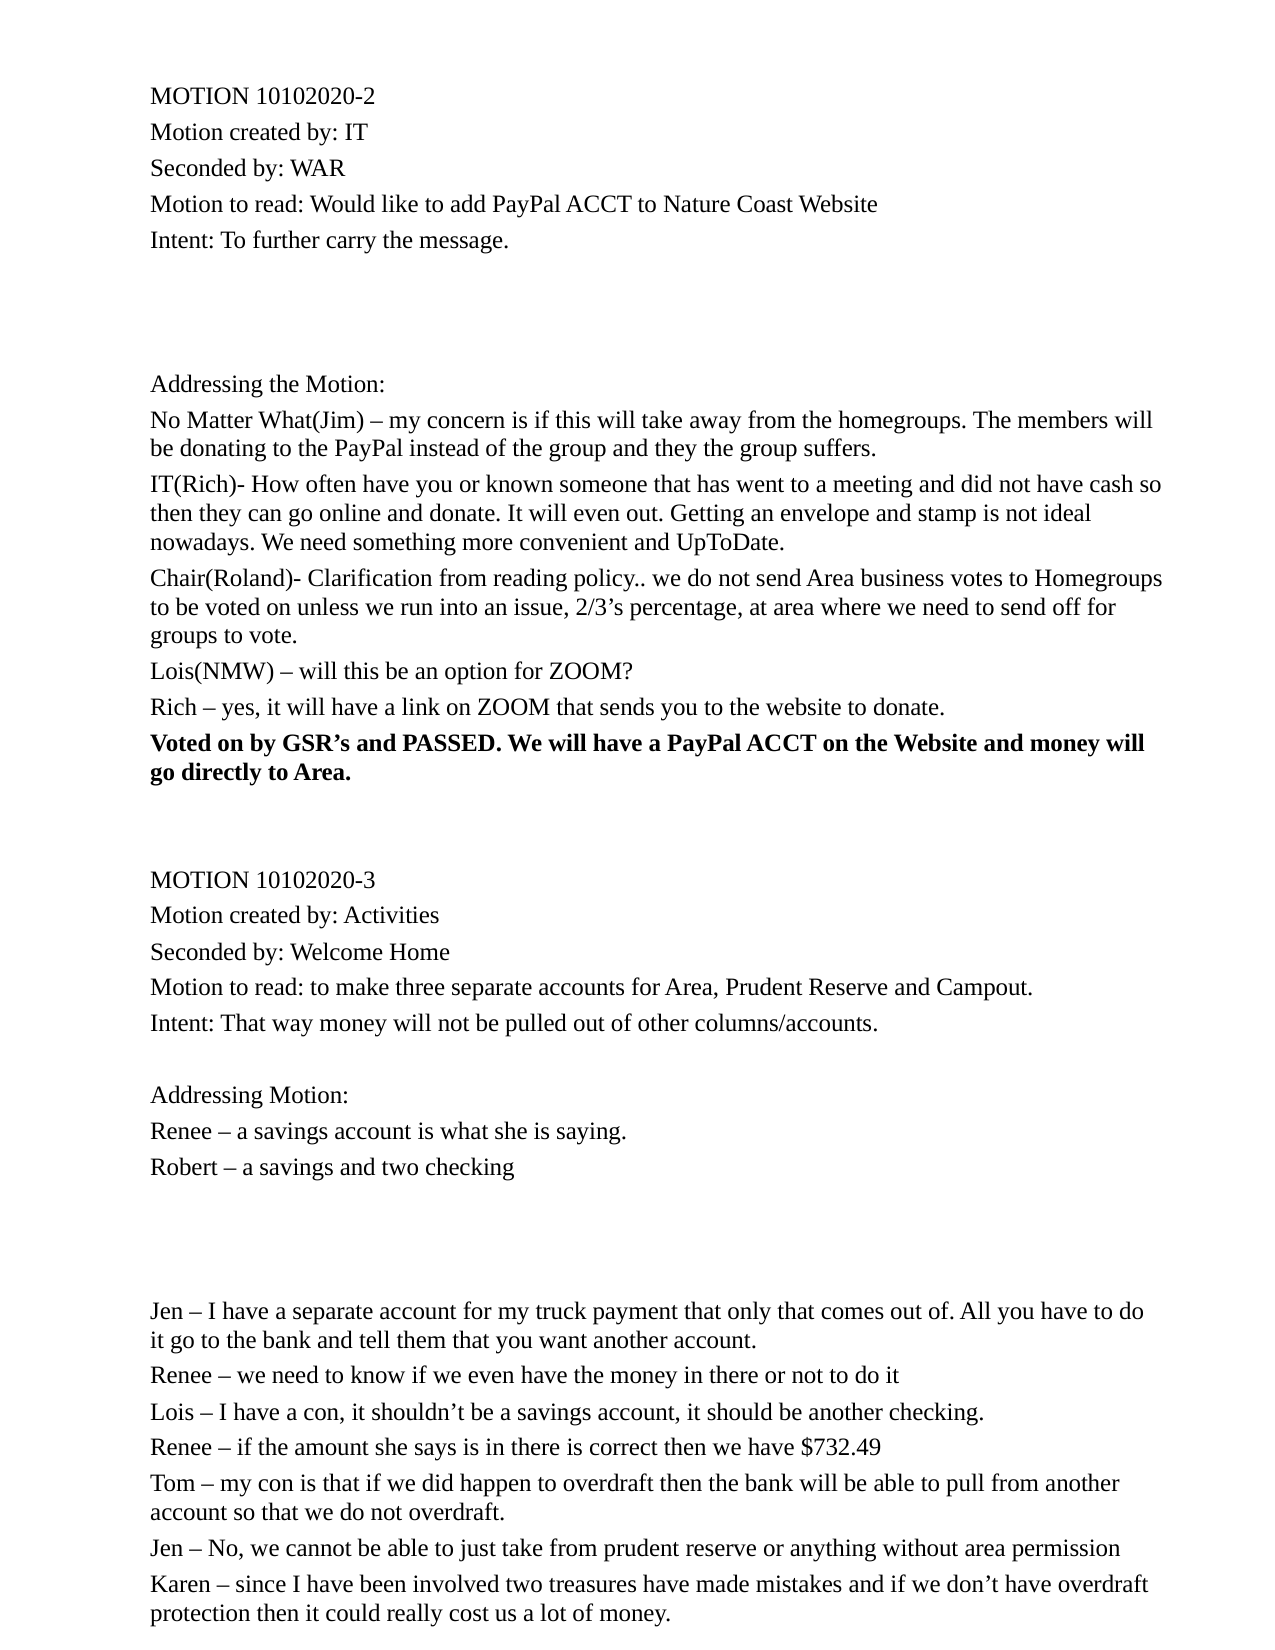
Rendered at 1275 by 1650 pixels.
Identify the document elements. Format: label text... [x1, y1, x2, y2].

text Addressing the Motion: [150, 369, 1162, 397]
text Addressing Motion: [150, 1080, 1162, 1109]
text MOTION 10102020-3 [150, 865, 1162, 893]
text Jen – I have a separate account for my truck payment that only that comes out of. All you have to do it go to the bank and tell them that you want another account. [150, 1296, 1162, 1353]
text Motion created by: Activities [150, 901, 1162, 929]
text Seconded by: Welcome Home [150, 937, 1162, 965]
text Robert – a savings and two checking [150, 1152, 1162, 1181]
text Intent: To further carry the message. [150, 225, 1162, 254]
text Voted on by GSR’s and PASSED. We will have a PayPal ACCT on the Website and money will go directly to Area. [150, 728, 1162, 786]
text Seconded by: WAR [150, 153, 1162, 182]
text Lois(NMW) – will this be an option for ZOOM? [150, 656, 1162, 685]
text No Matter What(Jim) – my concern is if this will take away from the homegroups. The members will be donating to the PayPal instead of the group and they the group suffers. [150, 405, 1162, 462]
text Motion to read: to make three separate accounts for Area, Prudent Reserve and Campout. [150, 972, 1162, 1001]
text Renee – if the amount she says is in there is correct then we have $732.49 [150, 1432, 1162, 1461]
text Tom – my con is that if we did happen to overdraft then the bank will be able to pull from another account so that we do not overdraft. [150, 1468, 1162, 1526]
text MOTION 10102020-2 [150, 81, 1162, 110]
text Motion created by: IT [150, 117, 1162, 146]
text Lois – I have a con, it shouldn’t be a savings account, it should be another checking. [150, 1397, 1162, 1425]
text Renee – we need to know if we even have the money in there or not to do it [150, 1361, 1162, 1389]
text IT(Rich)- How often have you or known someone that has went to a meeting and did not have cash so then they can go online and donate. It will even out. Getting an envelope and stamp is not ideal nowadays. We need something more convenient and UpToDate. [150, 469, 1162, 556]
text Rich – yes, it will have a link on ZOOM that sends you to the website to donate. [150, 692, 1162, 721]
text Renee – a savings account is what she is saying. [150, 1116, 1162, 1145]
text Jen – No, we cannot be able to just take from prudent reserve or anything without area permission [150, 1533, 1162, 1562]
text Motion to read: Would like to add PayPal ACCT to Nature Coast Website [150, 189, 1162, 218]
text Karen – since I have been involved two treasures have made mistakes and if we don’t have overdraft protection then it could really cost us a lot of money. [150, 1569, 1162, 1627]
text Intent: That way money will not be pulled out of other columns/accounts. [150, 1008, 1162, 1037]
text Chair(Roland)- Clarification from reading policy.. we do not send Area business votes to Homegroups to be voted on unless we run into an issue, 2/3’s percentage, at area where we need to send off for groups to vote. [150, 563, 1162, 649]
